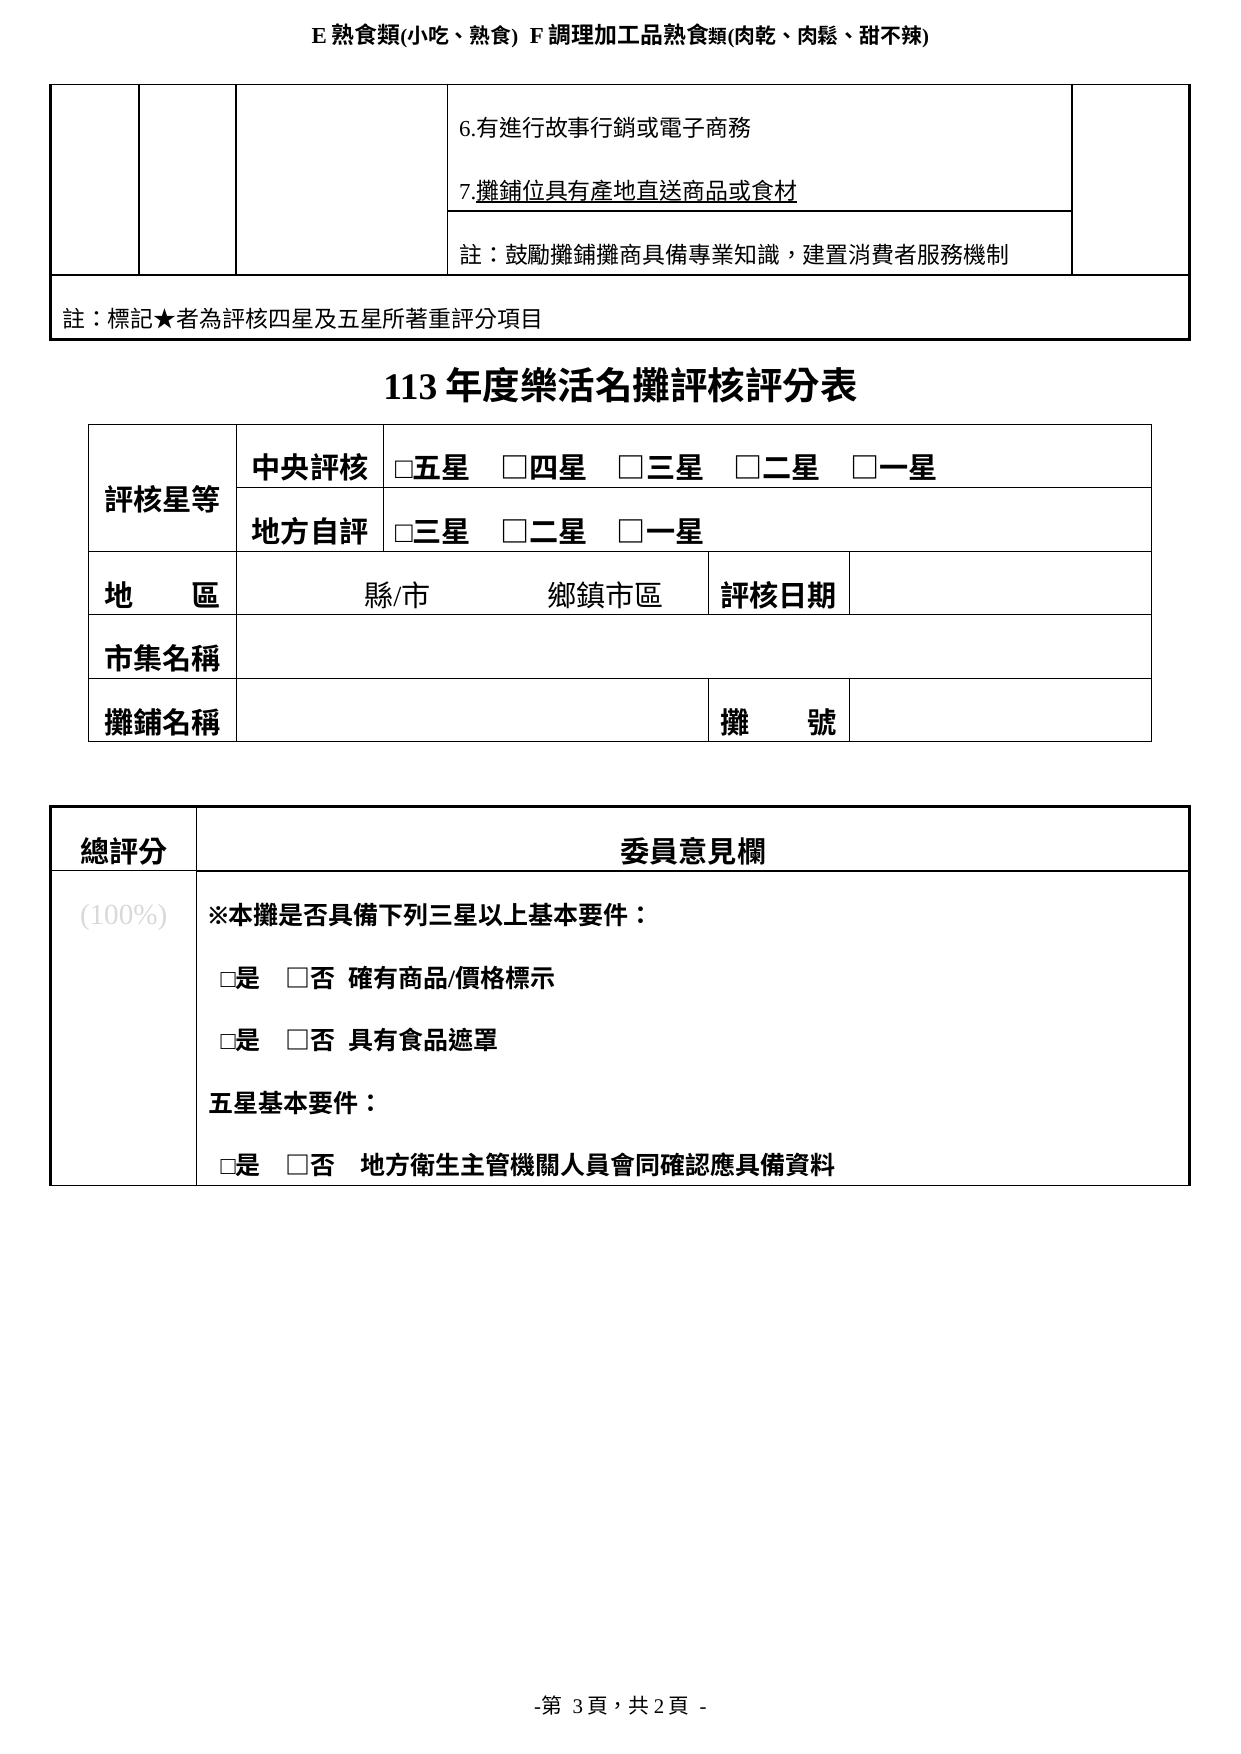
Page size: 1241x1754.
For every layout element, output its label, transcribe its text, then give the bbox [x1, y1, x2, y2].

table_cell 市集名稱 [89, 615, 236, 678]
table_header 委員意見欄 [197, 808, 1188, 870]
table_cell [237, 615, 1151, 678]
table_header □五星 □四星 □三星 □二星 □一星 [384, 425, 1151, 487]
table_cell 攤 號 [709, 679, 849, 741]
table_cell 縣/市 鄉鎮市區 [237, 552, 708, 614]
table_cell 地方自評 [237, 488, 383, 551]
table_cell 地 區 [89, 552, 236, 614]
table_header 評核星等 [89, 425, 236, 551]
table_cell 6.有進行故事行銷或電子商務 7.攤鋪位具有產地直送商品或食材 [448, 85, 1071, 210]
table_cell 評核日期 [709, 552, 849, 614]
table_cell [850, 679, 1151, 741]
table_cell [52, 85, 138, 274]
table_header 總評分 [52, 808, 196, 870]
table_cell 攤鋪名稱 [89, 679, 236, 741]
table_cell [850, 552, 1151, 614]
table_cell ※本攤是否具備下列三星以上基本要件： □是 □否 確有商品/價格標示 □是 □否 具有食品遮罩 五星基本要件： □是 □否 地方衛生主管機關人員會同確認應具備資料 [197, 872, 1188, 1184]
table_header 中央評核 [237, 425, 383, 487]
table_cell [237, 679, 708, 741]
table_cell 註：標記★者為評核四星及五星所著重評分項目 [52, 276, 1188, 338]
table_cell [237, 85, 447, 274]
table_cell [1073, 85, 1188, 274]
table_cell 註：鼓勵攤鋪攤商具備專業知識，建置消費者服務機制 [448, 212, 1071, 274]
table_cell [140, 85, 235, 274]
text 113年度樂活名攤評核評分表 [112, 341, 1128, 404]
table_cell (100%) [52, 871, 196, 1184]
table_cell □三星 □二星 □一星 [384, 488, 1151, 551]
